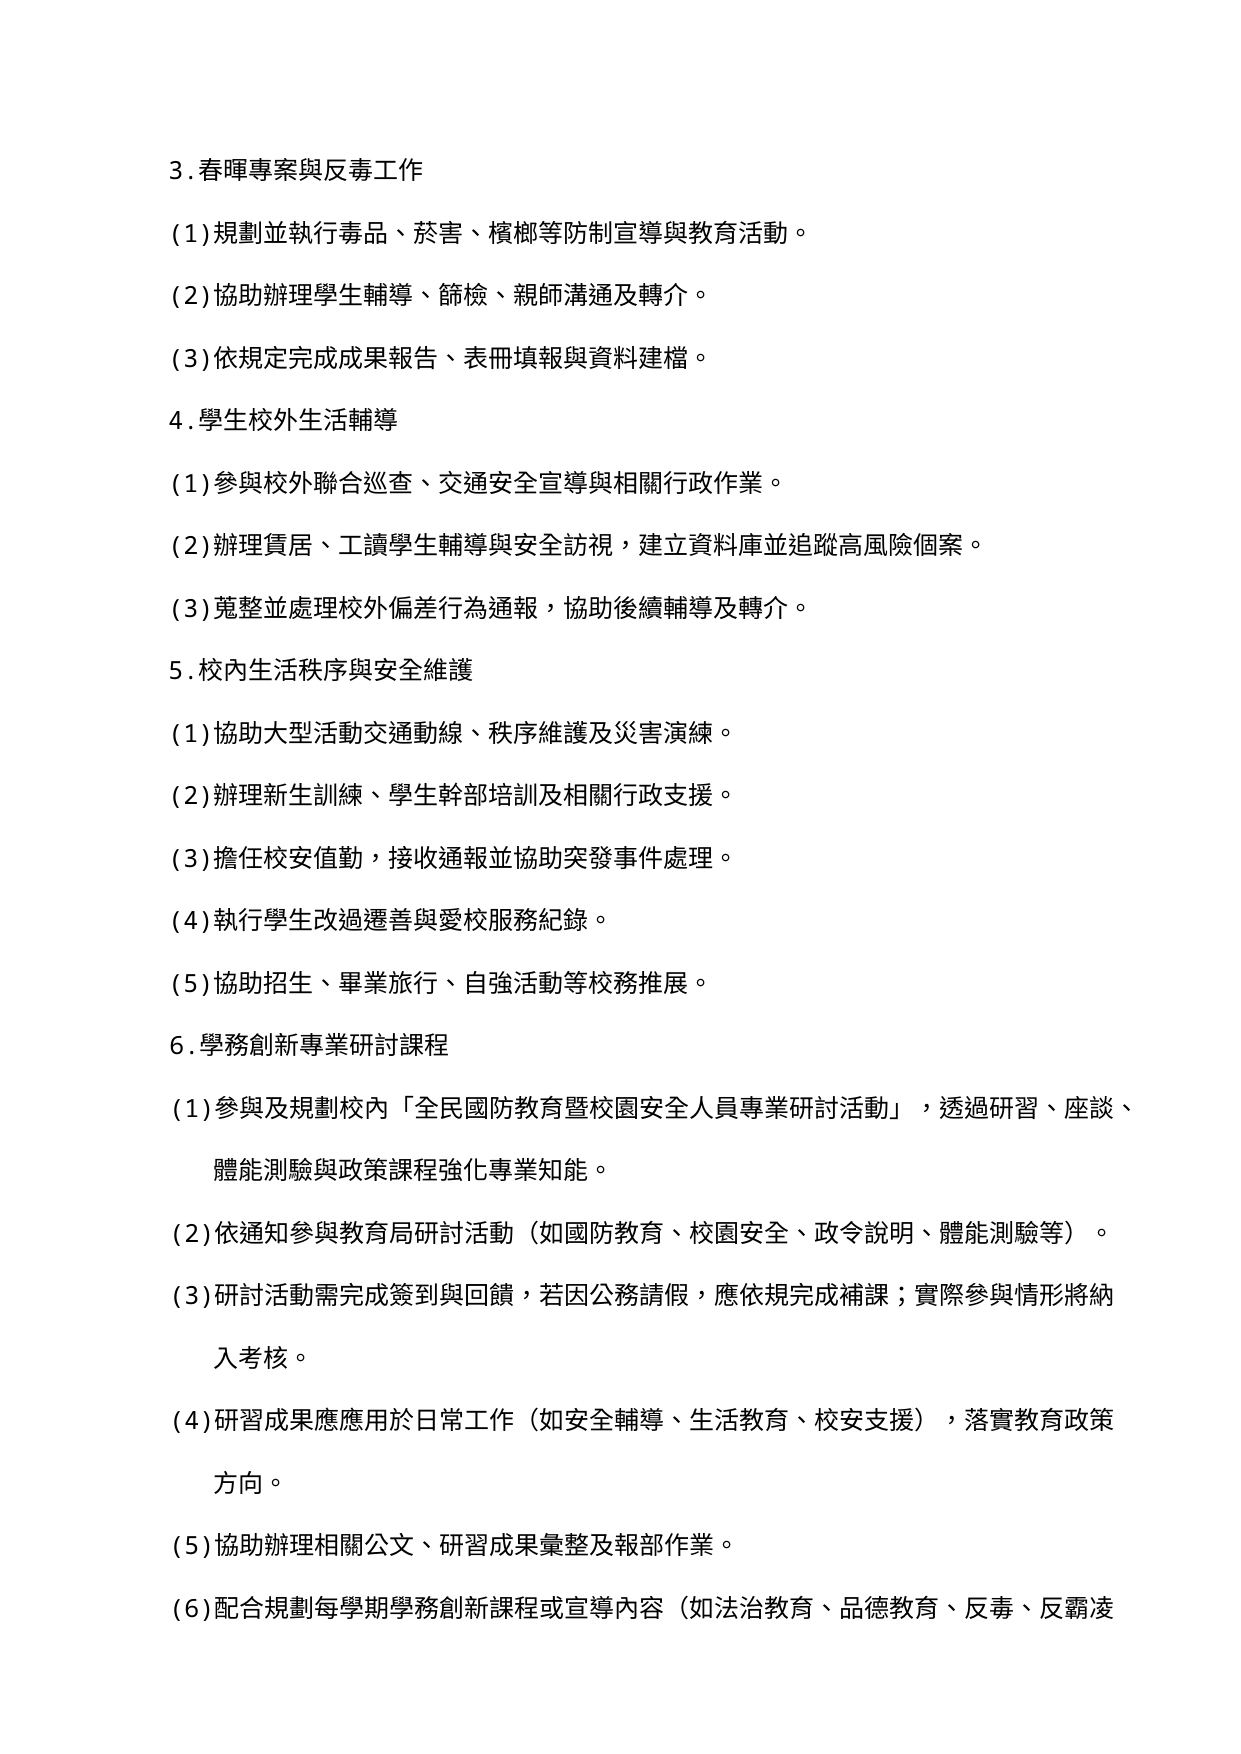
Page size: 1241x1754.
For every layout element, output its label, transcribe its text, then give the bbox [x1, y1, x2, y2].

text 6.學務創新專業研討課程 [169, 1002, 1122, 1064]
text (1)規劃並執行毒品、菸害、檳榔等防制宣導與教育活動。 [168, 189, 1122, 252]
text (5)協助招生、畢業旅行、自強活動等校務推展。 [168, 939, 1122, 1002]
text (1)協助大型活動交通動線、秩序維護及災害演練。 [168, 689, 1122, 752]
text 5.校內生活秩序與安全維護 [168, 627, 1122, 689]
text (5)協助辦理相關公文、研習成果彙整及報部作業。 [169, 1502, 1122, 1564]
text (1)參與校外聯合巡查、交通安全宣導與相關行政作業。 [168, 439, 1122, 502]
text (6)配合規劃每學期學務創新課程或宣導內容（如法治教育、品德教育、反毒、反霸凌 [169, 1564, 1122, 1627]
text (2)辦理新生訓練、學生幹部培訓及相關行政支援。 [168, 752, 1122, 814]
text (3)依規定完成成果報告、表冊填報與資料建檔。 [168, 314, 1122, 377]
text (2)協助辦理學生輔導、篩檢、親師溝通及轉介。 [168, 252, 1122, 314]
text (2)依通知參與教育局研討活動（如國防教育、校園安全、政令說明、體能測驗等）。 [169, 1189, 1122, 1252]
text (2)辦理賃居、工讀學生輔導與安全訪視，建立資料庫並追蹤高風險個案。 [168, 502, 1122, 564]
text (3)蒐整並處理校外偏差行為通報，協助後續輔導及轉介。 [168, 564, 1122, 627]
text (3)擔任校安值勤，接收通報並協助突發事件處理。 [168, 814, 1122, 877]
text (4)執行學生改過遷善與愛校服務紀錄。 [168, 877, 1122, 939]
text (4)研習成果應應用於日常工作（如安全輔導、生活教育、校安支援），落實教育政策方向。 [169, 1377, 1122, 1502]
text 3.春暉專案與反毒工作 [168, 127, 1122, 189]
text (3)研討活動需完成簽到與回饋，若因公務請假，應依規完成補課；實際參與情形將納入考核。 [169, 1252, 1122, 1377]
text (1)參與及規劃校內「全民國防教育暨校園安全人員專業研討活動」，透過研習、座談、體能測驗與政策課程強化專業知能。 [169, 1064, 1122, 1189]
text 4.學生校外生活輔導 [168, 377, 1122, 439]
